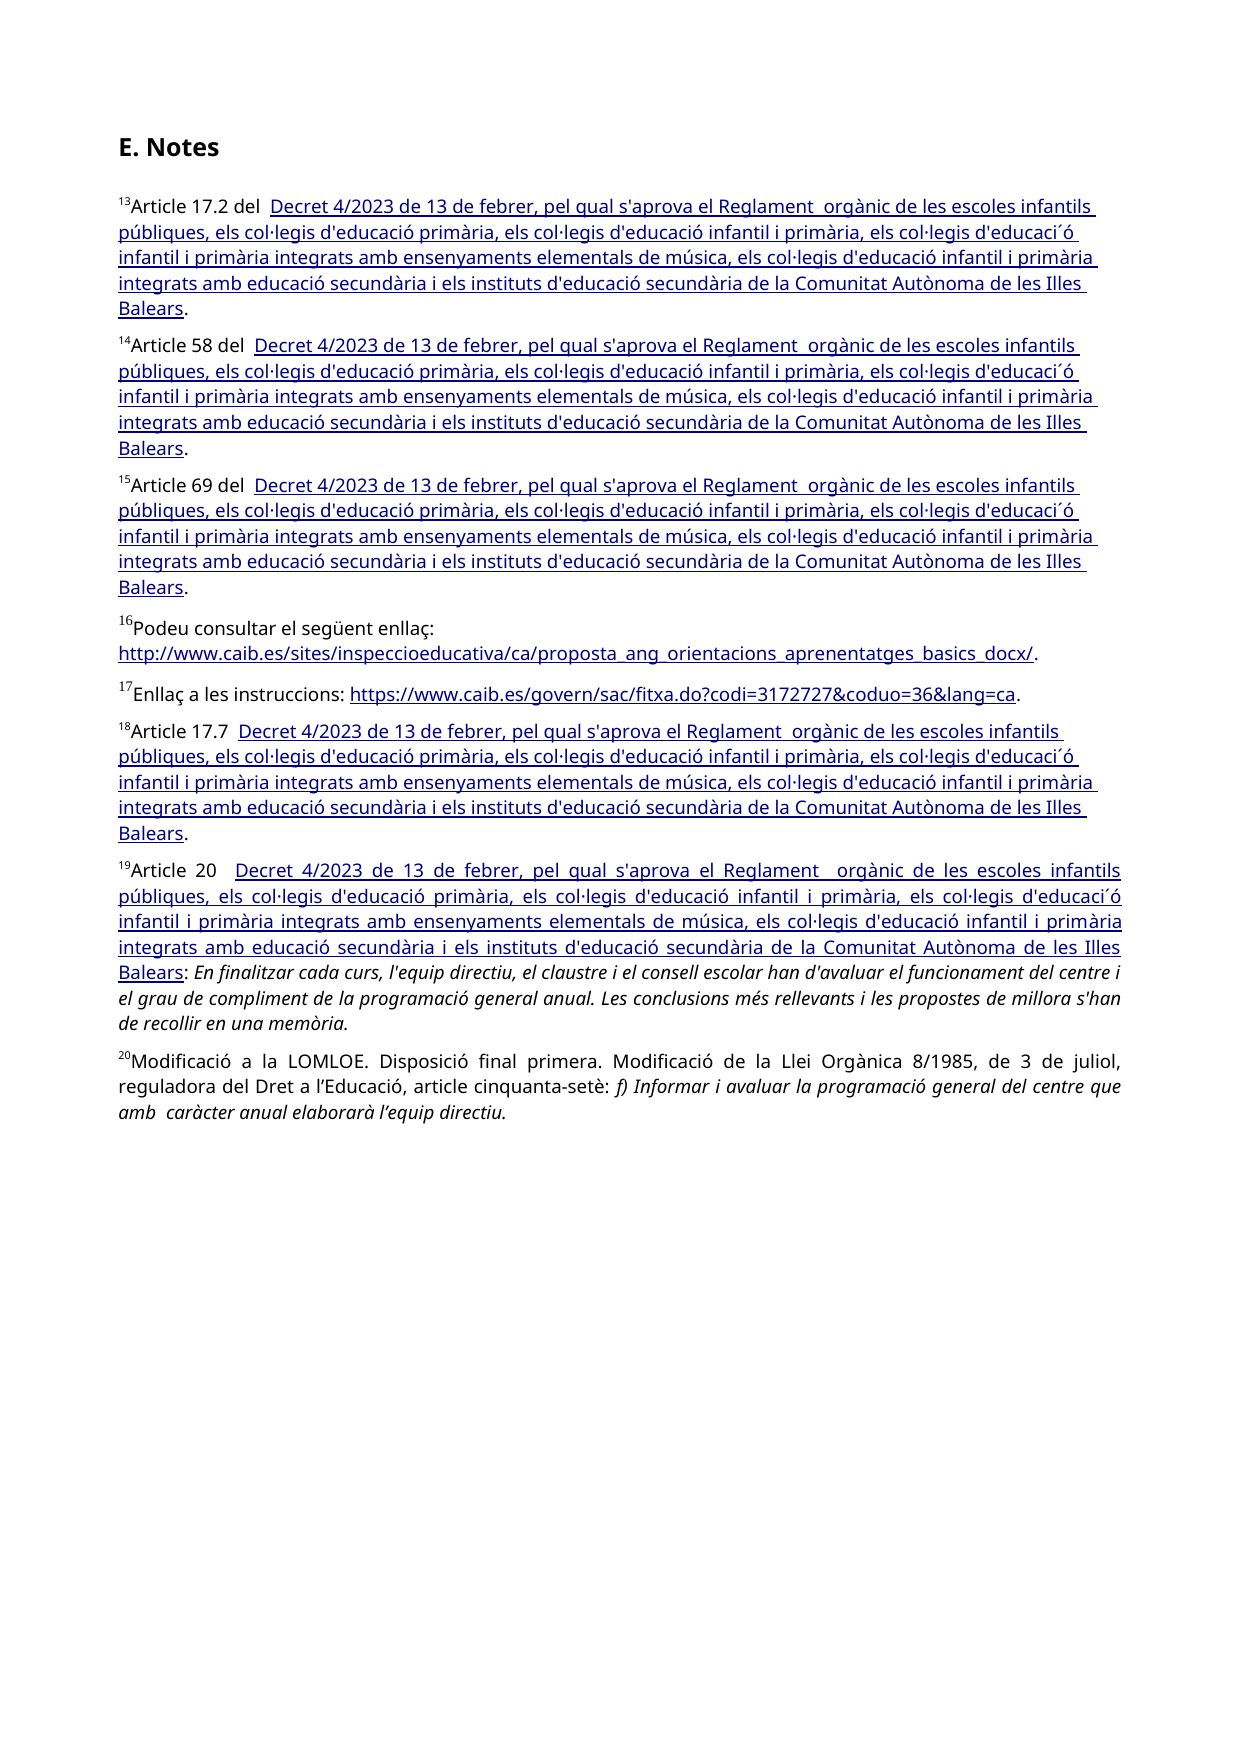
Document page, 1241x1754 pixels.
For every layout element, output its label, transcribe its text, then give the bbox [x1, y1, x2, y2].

text Article 17.2 del Decret 4/2023 de 13 de febrer, pel qual s'aprova el Reglament orgànic de les escoles infantils públiques, els col·legis d'educació primària, els col·legis d'educació infantil i primària, els col·legis d'educaci´ó infantil i primària integrats amb ensenyaments elementals de música, els col·legis d'educació infantil i primària integrats amb educació secundària i els instituts d'educació secundària de la Comunitat Autònoma de les Illes Balears. [118, 193, 1122, 321]
text Article 69 del Decret 4/2023 de 13 de febrer, pel qual s'aprova el Reglament orgànic de les escoles infantils públiques, els col·legis d'educació primària, els col·legis d'educació infantil i primària, els col·legis d'educaci´ó infantil i primària integrats amb ensenyaments elementals de música, els col·legis d'educació infantil i primària integrats amb educació secundària i els instituts d'educació secundària de la Comunitat Autònoma de les Illes Balears. [118, 472, 1122, 600]
text Article 58 del Decret 4/2023 de 13 de febrer, pel qual s'aprova el Reglament orgànic de les escoles infantils públiques, els col·legis d'educació primària, els col·legis d'educació infantil i primària, els col·legis d'educaci´ó infantil i primària integrats amb ensenyaments elementals de música, els col·legis d'educació infantil i primària integrats amb educació secundària i els instituts d'educació secundària de la Comunitat Autònoma de les Illes Balears. [118, 333, 1122, 460]
text Podeu consultar el següent enllaç: http://www.caib.es/sites/inspeccioeducativa/ca/proposta_ang_orientacions_aprenentatges_basics_docx/. [118, 612, 1122, 666]
text Enllaç a les instruccions: https://www.caib.es/govern/sac/fitxa.do?codi=3172727&coduo=36&lang=ca. [118, 678, 1122, 706]
